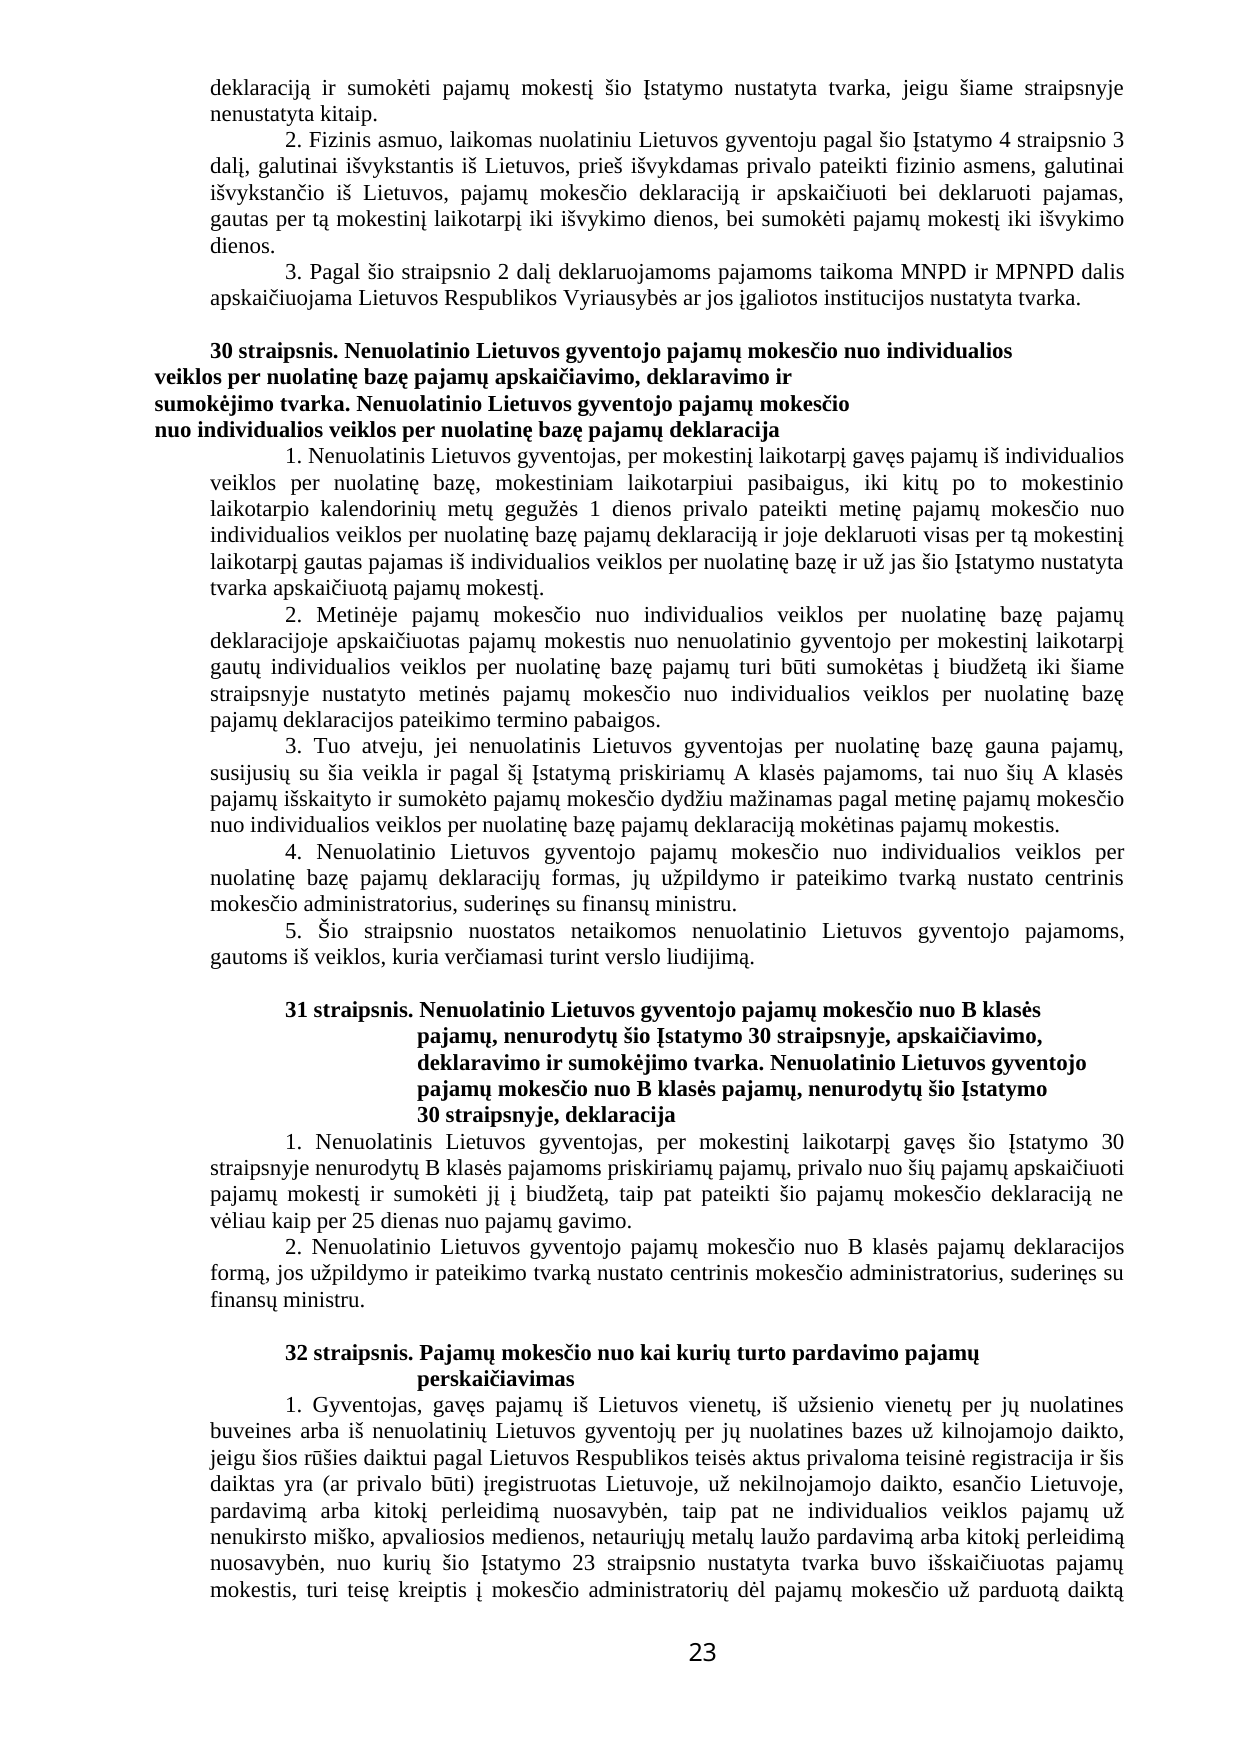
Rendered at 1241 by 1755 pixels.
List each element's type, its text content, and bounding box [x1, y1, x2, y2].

text 2. Metinėje pajamų mokesčio nuo individualios veiklos per nuolatinę bazę pajamų deklaracijoje apskaičiuotas pajamų mokestis nuo nenuolatinio gyventojo per mokestinį laikotarpį gautų individualios veiklos per nuolatinę bazę pajamų turi būti sumokėtas į biudžetą iki šiame straipsnyje nustatyto metinės pajamų mokesčio nuo individualios veiklos per nuolatinę bazę pajamų deklaracijos pateikimo termino pabaigos. [210, 601, 1126, 732]
text 31 straipsnis. Nenuolatinio Lietuvos gyventojo pajamų mokesčio nuo B klasės [285, 996, 1126, 1022]
text 1. Nenuolatinis Lietuvos gyventojas, per mokestinį laikotarpį gavęs šio Įstatymo 30 straipsnyje nenurodytų B klasės pajamoms priskiriamų pajamų, privalo nuo šių pajamų apskaičiuoti pajamų mokestį ir sumokėti jį į biudžetą, taip pat pateikti šio pajamų mokesčio deklaraciją ne vėliau kaip per 25 dienas nuo pajamų gavimo. [210, 1128, 1126, 1233]
text nuo individualios veiklos per nuolatinę bazę pajamų deklaracija [154, 416, 1126, 442]
text deklaraciją ir sumokėti pajamų mokestį šio Įstatymo nustatyta tvarka, jeigu šiame straipsnyje nenustatyta kitaip. [210, 73, 1126, 126]
text 5. Šio straipsnio nuostatos netaikomos nenuolatinio Lietuvos gyventojo pajamoms, gautoms iš veiklos, kuria verčiamasi turint verslo liudijimą. [210, 917, 1126, 969]
text 2. Fizinis asmuo, laikomas nuolatiniu Lietuvos gyventoju pagal šio Įstatymo 4 straipsnio 3 dalį, galutinai išvykstantis iš Lietuvos, prieš išvykdamas privalo pateikti fizinio asmens, galutinai išvykstančio iš Lietuvos, pajamų mokesčio deklaraciją ir apskaičiuoti bei deklaruoti pajamas, gautas per tą mokestinį laikotarpį iki išvykimo dienos, bei sumokėti pajamų mokestį iki išvykimo dienos. [210, 126, 1126, 258]
text pajamų mokesčio nuo B klasės pajamų, nenurodytų šio Įstatymo [417, 1075, 1126, 1101]
text 3. Pagal šio straipsnio 2 dalį deklaruojamoms pajamoms taikoma MNPD ir MPNPD dalis apskaičiuojama Lietuvos Respublikos Vyriausybės ar jos įgaliotos institucijos nustatyta tvarka. [210, 258, 1126, 311]
text 4. Nenuolatinio Lietuvos gyventojo pajamų mokesčio nuo individualios veiklos per nuolatinę bazę pajamų deklaracijų formas, jų užpildymo ir pateikimo tvarką nustato centrinis mokesčio administratorius, suderinęs su finansų ministru. [210, 838, 1126, 917]
text 30 straipsnis. Nenuolatinio Lietuvos gyventojo pajamų mokesčio nuo individualios [210, 337, 1126, 363]
text 30 straipsnyje, deklaracija [417, 1101, 1126, 1128]
text perskaičiavimas [417, 1365, 1126, 1391]
text veiklos per nuolatinę bazę pajamų apskaičiavimo, deklaravimo ir [154, 363, 1126, 390]
text 3. Tuo atveju, jei nenuolatinis Lietuvos gyventojas per nuolatinę bazę gauna pajamų, susijusių su šia veikla ir pagal šį Įstatymą priskiriamų A klasės pajamoms, tai nuo šių A klasės pajamų išskaityto ir sumokėto pajamų mokesčio dydžiu mažinamas pagal metinę pajamų mokesčio nuo individualios veiklos per nuolatinę bazę pajamų deklaraciją mokėtinas pajamų mokestis. [210, 732, 1126, 838]
text pajamų, nenurodytų šio Įstatymo 30 straipsnyje, apskaičiavimo, [417, 1022, 1126, 1049]
text 32 straipsnis. Pajamų mokesčio nuo kai kurių turto pardavimo pajamų [285, 1338, 1126, 1365]
text 2. Nenuolatinio Lietuvos gyventojo pajamų mokesčio nuo B klasės pajamų deklaracijos formą, jos užpildymo ir pateikimo tvarką nustato centrinis mokesčio administratorius, suderinęs su finansų ministru. [210, 1233, 1126, 1312]
text 1. Nenuolatinis Lietuvos gyventojas, per mokestinį laikotarpį gavęs pajamų iš individualios veiklos per nuolatinę bazę, mokestiniam laikotarpiui pasibaigus, iki kitų po to mokestinio laikotarpio kalendorinių metų gegužės 1 dienos privalo pateikti metinę pajamų mokesčio nuo individualios veiklos per nuolatinę bazę pajamų deklaraciją ir joje deklaruoti visas per tą mokestinį laikotarpį gautas pajamas iš individualios veiklos per nuolatinę bazę ir už jas šio Įstatymo nustatyta tvarka apskaičiuotą pajamų mokestį. [210, 442, 1126, 601]
text deklaravimo ir sumokėjimo tvarka. Nenuolatinio Lietuvos gyventojo [417, 1049, 1126, 1075]
text sumokėjimo tvarka. Nenuolatinio Lietuvos gyventojo pajamų mokesčio [154, 390, 1126, 416]
text 1. Gyventojas, gavęs pajamų iš Lietuvos vienetų, iš užsienio vienetų per jų nuolatines buveines arba iš nenuolatinių Lietuvos gyventojų per jų nuolatines bazes už kilnojamojo daikto, jeigu šios rūšies daiktui pagal Lietuvos Respublikos teisės aktus privaloma teisinė registracija ir šis daiktas yra (ar privalo būti) įregistruotas Lietuvoje, už nekilnojamojo daikto, esančio Lietuvoje, pardavimą arba kitokį perleidimą nuosavybėn, taip pat ne individualios veiklos pajamų už nenukirsto miško, apvaliosios medienos, netauriųjų metalų laužo pardavimą arba kitokį perleidimą nuosavybėn, nuo kurių šio Įstatymo 23 straipsnio nustatyta tvarka buvo išskaičiuotas pajamų mokestis, turi teisę kreiptis į mokesčio administratorių dėl pajamų mokesčio už parduotą daiktą [210, 1391, 1126, 1602]
